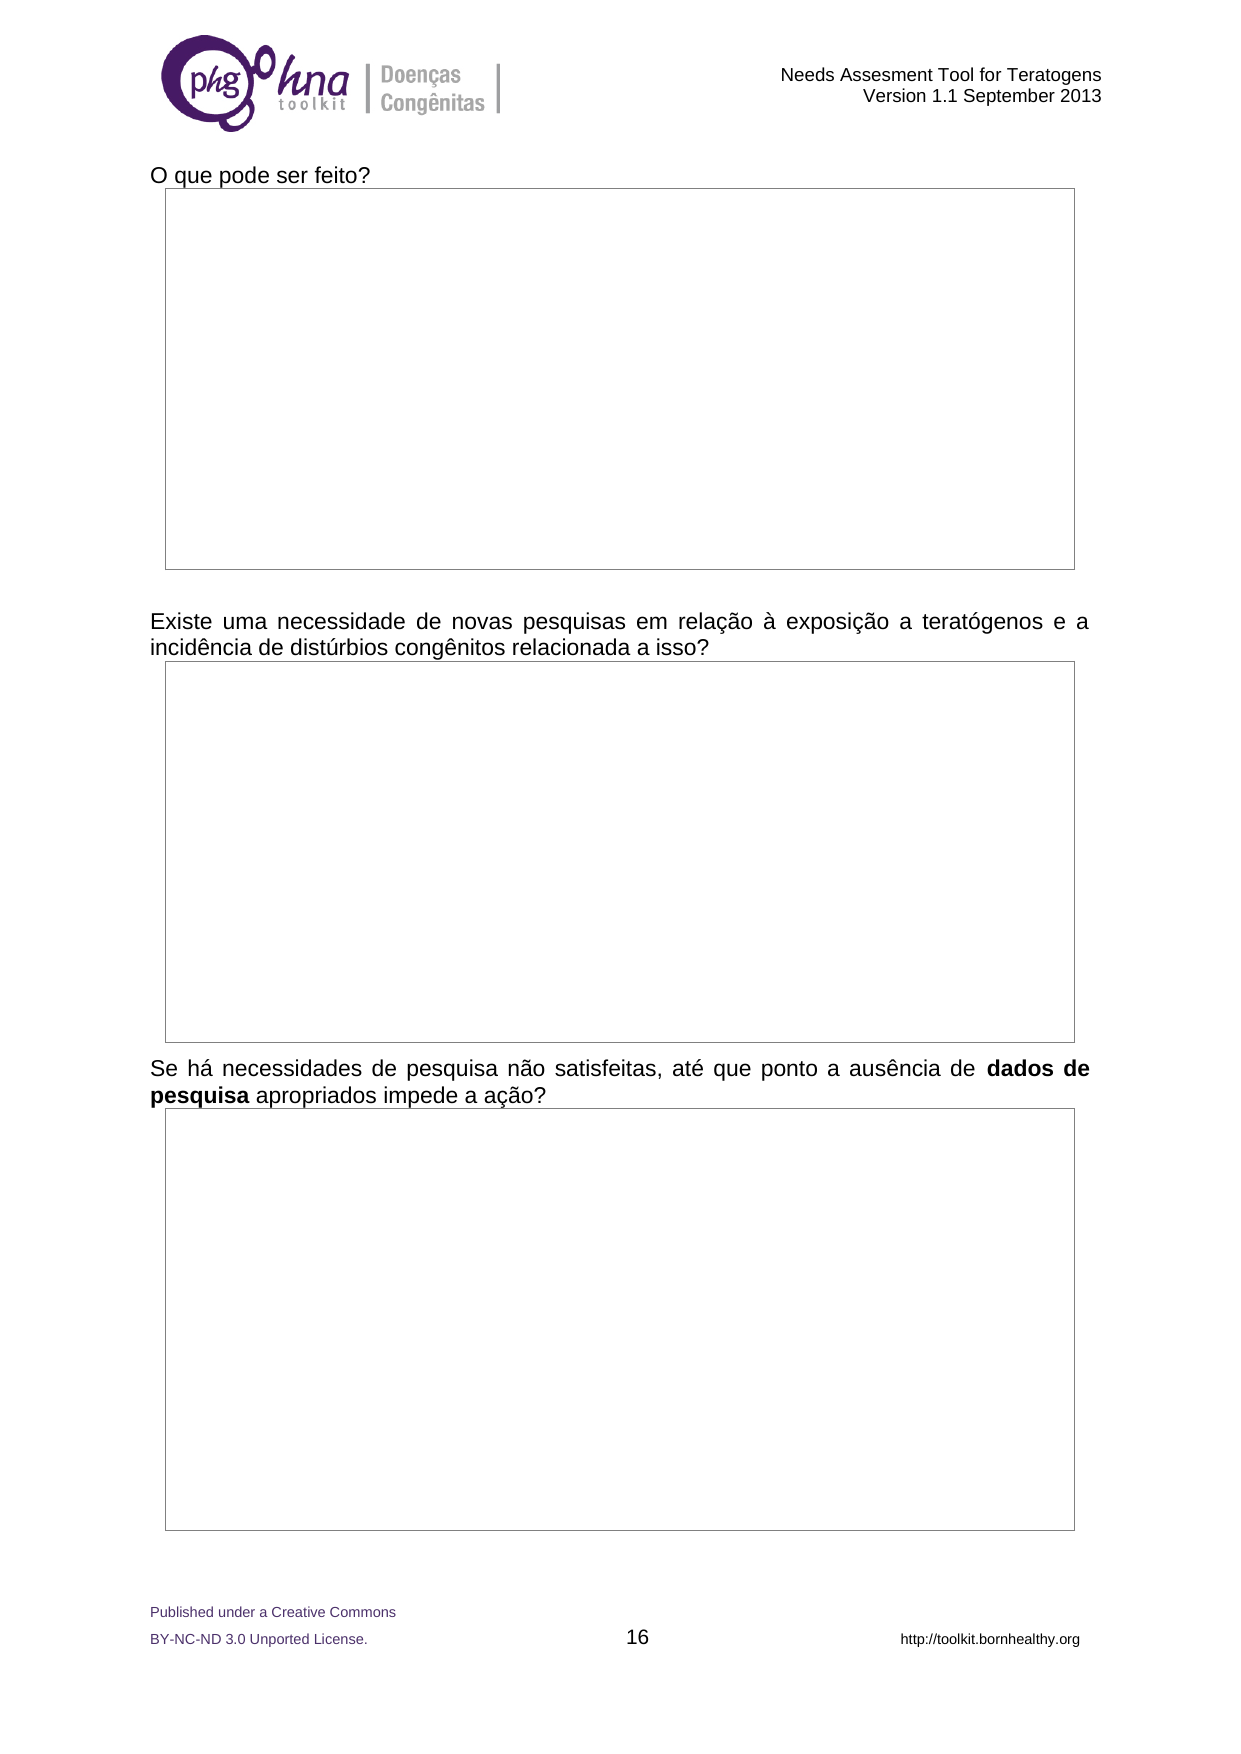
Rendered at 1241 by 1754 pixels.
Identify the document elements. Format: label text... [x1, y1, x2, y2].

subtitle Se há necessidades de pesquisa não satisfeitas, até que ponto a ausência de dados de pesquisa apropriados impede a ação? [150, 1055, 1090, 1108]
subtitle O que pode ser feito? [150, 162, 1090, 188]
subtitle Existe uma necessidade de novas pesquisas em relação à exposição a teratógenos e a incidência de distúrbios congênitos relacionada a isso? [150, 608, 1090, 661]
